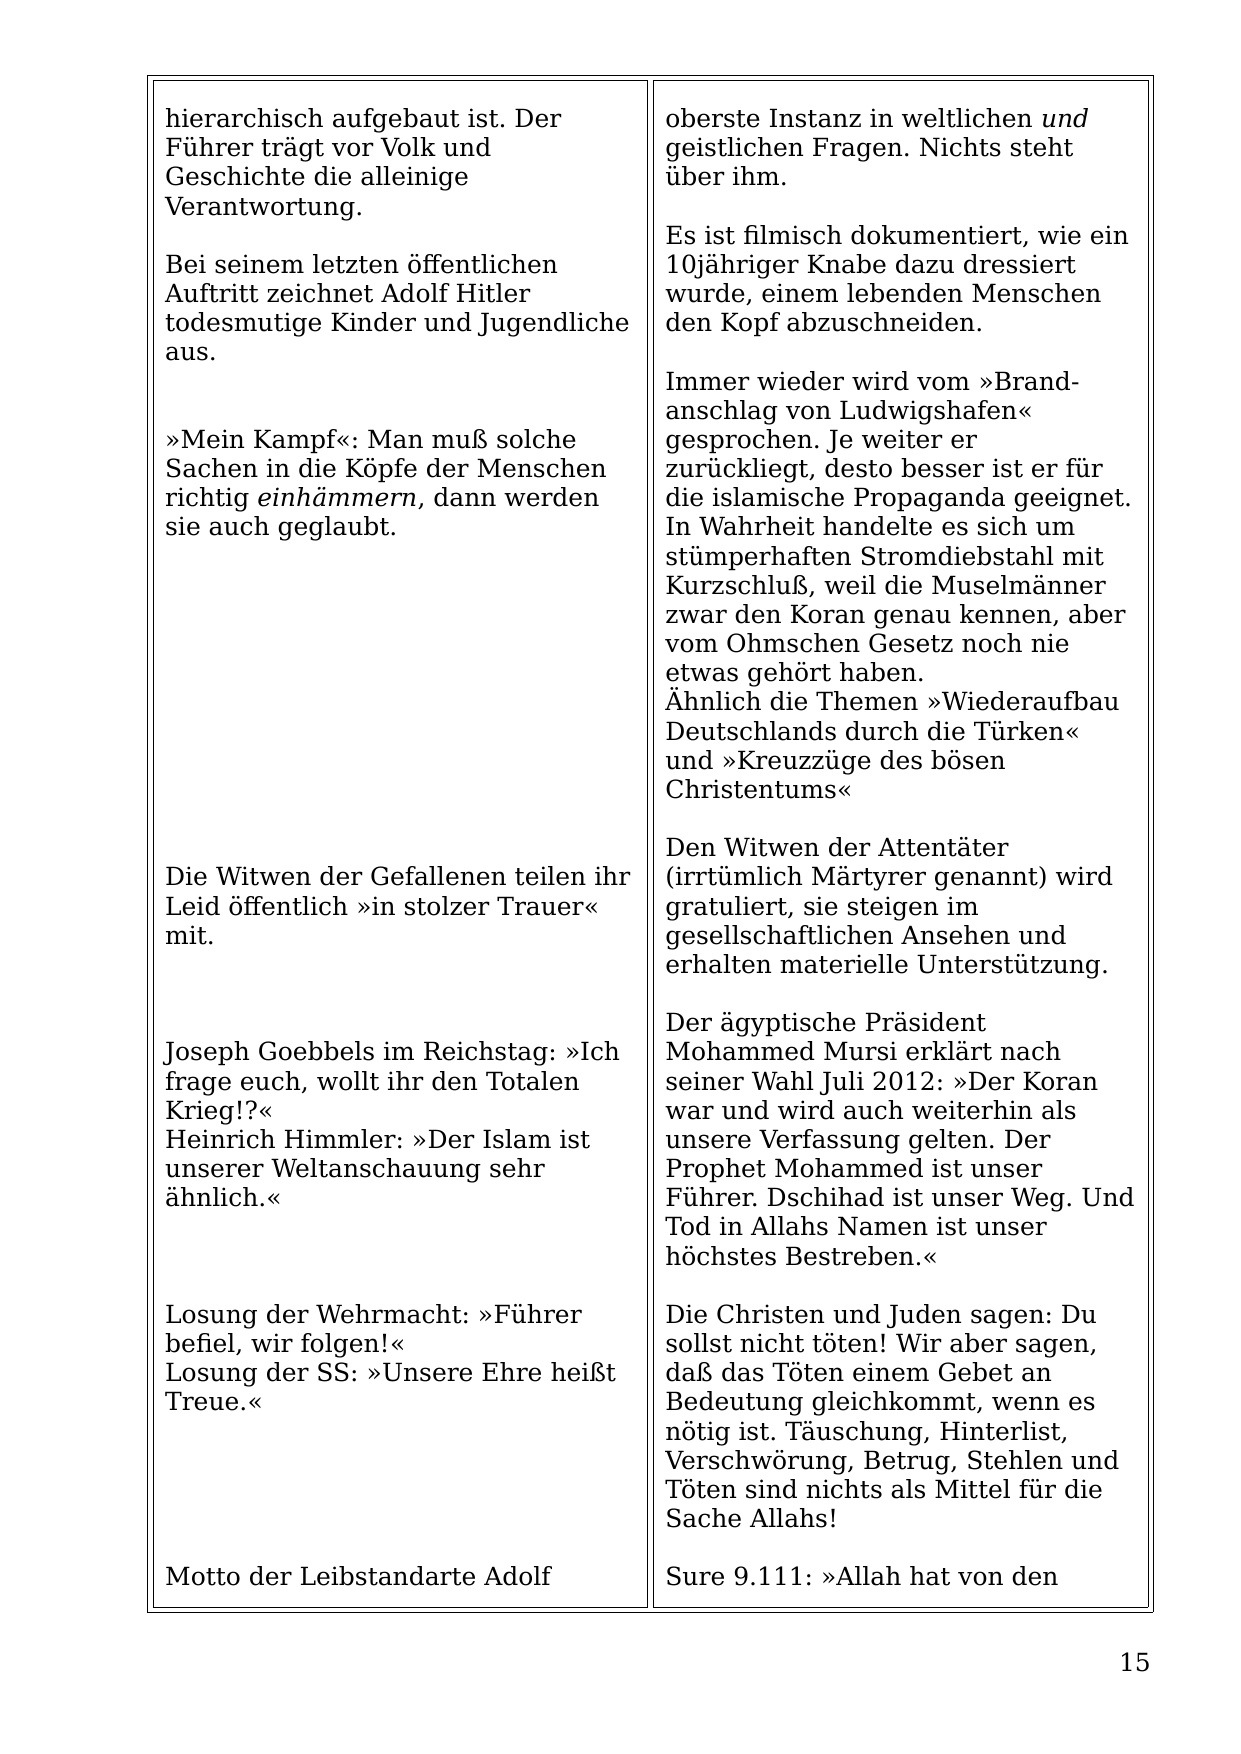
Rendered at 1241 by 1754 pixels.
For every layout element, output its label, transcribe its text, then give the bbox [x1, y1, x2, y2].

table_header hierarchisch aufgebaut ist. Der Führer trägt vor Volk und Geschichte die alleinige Verantwortung. Bei seinem letzten öffentlichen Auftritt zeichnet Adolf Hitler todesmutige Kinder und Jugendliche aus. »Mein Kampf«: Man muß solche Sachen in die Köpfe der Menschen richtig einhämmern, dann werden sie auch geglaubt. Die Witwen der Gefallenen teilen ihr Leid öffentlich »in stolzer Trauer« mit. Joseph Goebbels im Reichstag: »Ich frage euch, wollt ihr den Totalen Krieg!?« Heinrich Himmler: »Der Islam ist unserer Weltanschauung sehr ähnlich.« Losung der Wehrmacht: »Führer befiel, wir folgen!« Losung der SS: »Unsere Ehre heißt Treue.« Motto der Leibstandarte Adolf [150, 76, 650, 1607]
table_header oberste Instanz in weltlichen und geistlichen Fragen. Nichts steht über ihm. Es ist filmisch dokumentiert, wie ein 10jähriger Knabe dazu dressiert wurde, einem lebenden Menschen den Kopf abzuschneiden. Immer wieder wird vom »Brand­anschlag von Ludwigshafen« gesprochen. Je weiter er zurückliegt, desto besser ist er für die islamische Propaganda geeignet. In Wahrheit handelte es sich um stümperhaften Stromdiebstahl mit Kurzschluß, weil die Muselmänner zwar den Koran genau kennen, aber vom Ohmschen Gesetz noch nie etwas gehört haben. Ähnlich die Themen »Wiederaufbau Deutschlands durch die Türken« und »Kreuzzüge des bösen Christentums« Den Witwen der Attentäter (irrtümlich Märtyrer genannt) wird gratuliert, sie steigen im gesellschaftlichen Ansehen und erhalten materielle Unterstützung. Der ägyptische Präsident Mohammed Mursi erklärt nach seiner Wahl Juli 2012: »Der Koran war und wird auch weiterhin als unsere Verfassung gelten. Der Prophet Mohammed ist unser Führer. Dschihad ist unser Weg. Und Tod in Allahs Namen ist unser höchstes Bestreben.« Die Christen und Juden sagen: Du sollst nicht töten! Wir aber sagen, daß das Töten einem Gebet an Bedeutung gleichkommt, wenn es nötig ist. Täuschung, Hinterlist, Verschwörung, Betrug, Stehlen und Töten sind nichts als Mittel für die Sache Allahs! Sure 9.111: »Allah hat von den [650, 76, 1151, 1607]
